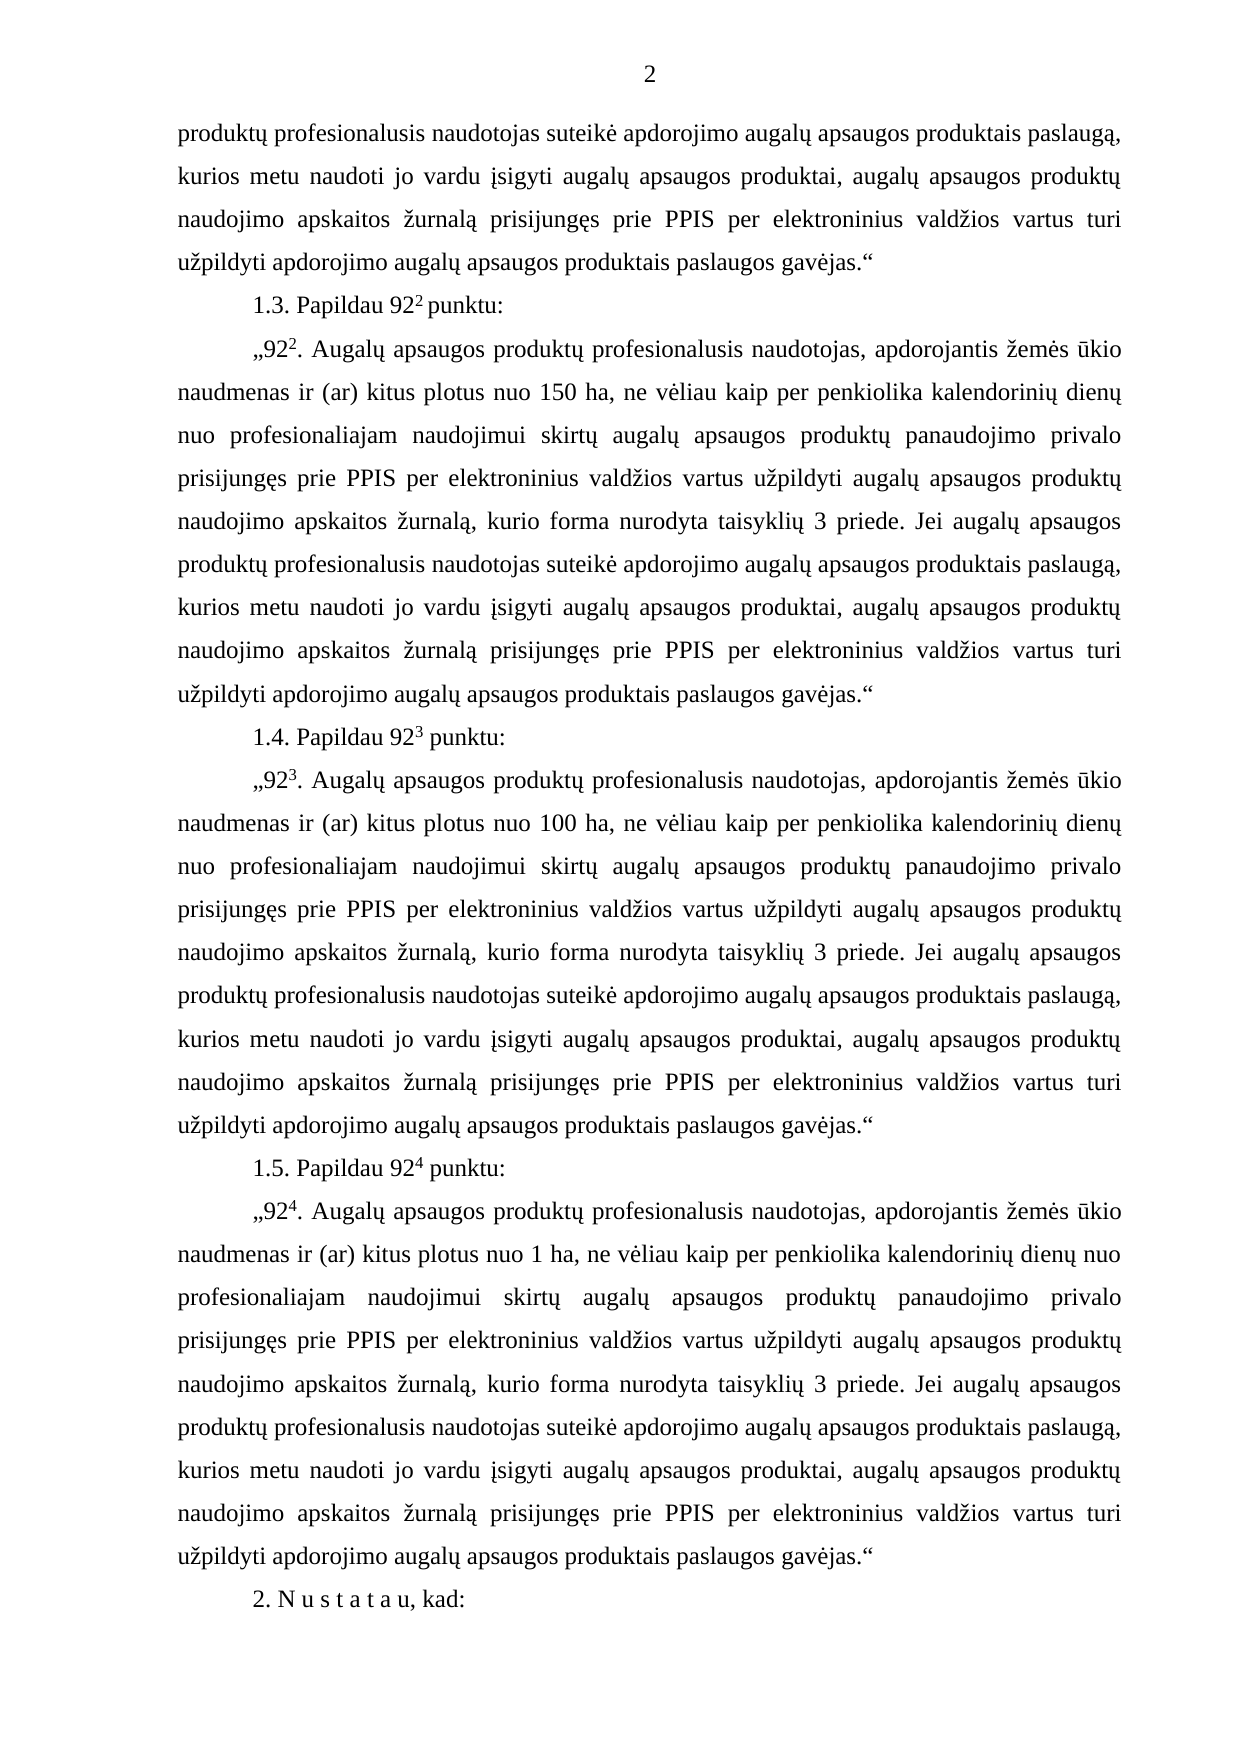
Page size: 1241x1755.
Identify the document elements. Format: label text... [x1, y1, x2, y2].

text 1.5. Papildau 924 punktu: [177, 1153, 1122, 1182]
text „924. Augalų apsaugos produktų profesionalusis naudotojas, apdorojantis žemės ūkio naudmenas ir (ar) kitus plotus nuo 1 ha, ne vėliau kaip per penkiolika kalendorinių dienų nuo profesionaliajam naudojimui skirtų augalų apsaugos produktų panaudojimo privalo prisijungęs prie PPIS per elektroninius valdžios vartus užpildyti augalų apsaugos produktų naudojimo apskaitos žurnalą, kurio forma nurodyta taisyklių 3 priede. Jei augalų apsaugos produktų profesionalusis naudotojas suteikė apdorojimo augalų apsaugos produktais paslaugą, kurios metu naudoti jo vardu įsigyti augalų apsaugos produktai, augalų apsaugos produktų naudojimo apskaitos žurnalą prisijungęs prie PPIS per elektroninius valdžios vartus turi užpildyti apdorojimo augalų apsaugos produktais paslaugos gavėjas.“ [177, 1196, 1122, 1570]
text 1.4. Papildau 923 punktu: [177, 722, 1122, 751]
text 1.3. Papildau 922 punktu: [177, 291, 1122, 319]
text 2. N u s t a t a u, kad: [177, 1584, 1122, 1613]
text „922. Augalų apsaugos produktų profesionalusis naudotojas, apdorojantis žemės ūkio naudmenas ir (ar) kitus plotus nuo 150 ha, ne vėliau kaip per penkiolika kalendorinių dienų nuo profesionaliajam naudojimui skirtų augalų apsaugos produktų panaudojimo privalo prisijungęs prie PPIS per elektroninius valdžios vartus užpildyti augalų apsaugos produktų naudojimo apskaitos žurnalą, kurio forma nurodyta taisyklių 3 priede. Jei augalų apsaugos produktų profesionalusis naudotojas suteikė apdorojimo augalų apsaugos produktais paslaugą, kurios metu naudoti jo vardu įsigyti augalų apsaugos produktai, augalų apsaugos produktų naudojimo apskaitos žurnalą prisijungęs prie PPIS per elektroninius valdžios vartus turi užpildyti apdorojimo augalų apsaugos produktais paslaugos gavėjas.“ [177, 334, 1122, 707]
text produktų profesionalusis naudotojas suteikė apdorojimo augalų apsaugos produktais paslaugą, kurios metu naudoti jo vardu įsigyti augalų apsaugos produktai, augalų apsaugos produktų naudojimo apskaitos žurnalą prisijungęs prie PPIS per elektroninius valdžios vartus turi užpildyti apdorojimo augalų apsaugos produktais paslaugos gavėjas.“ [177, 118, 1122, 276]
text „923. Augalų apsaugos produktų profesionalusis naudotojas, apdorojantis žemės ūkio naudmenas ir (ar) kitus plotus nuo 100 ha, ne vėliau kaip per penkiolika kalendorinių dienų nuo profesionaliajam naudojimui skirtų augalų apsaugos produktų panaudojimo privalo prisijungęs prie PPIS per elektroninius valdžios vartus užpildyti augalų apsaugos produktų naudojimo apskaitos žurnalą, kurio forma nurodyta taisyklių 3 priede. Jei augalų apsaugos produktų profesionalusis naudotojas suteikė apdorojimo augalų apsaugos produktais paslaugą, kurios metu naudoti jo vardu įsigyti augalų apsaugos produktai, augalų apsaugos produktų naudojimo apskaitos žurnalą prisijungęs prie PPIS per elektroninius valdžios vartus turi užpildyti apdorojimo augalų apsaugos produktais paslaugos gavėjas.“ [177, 765, 1122, 1139]
